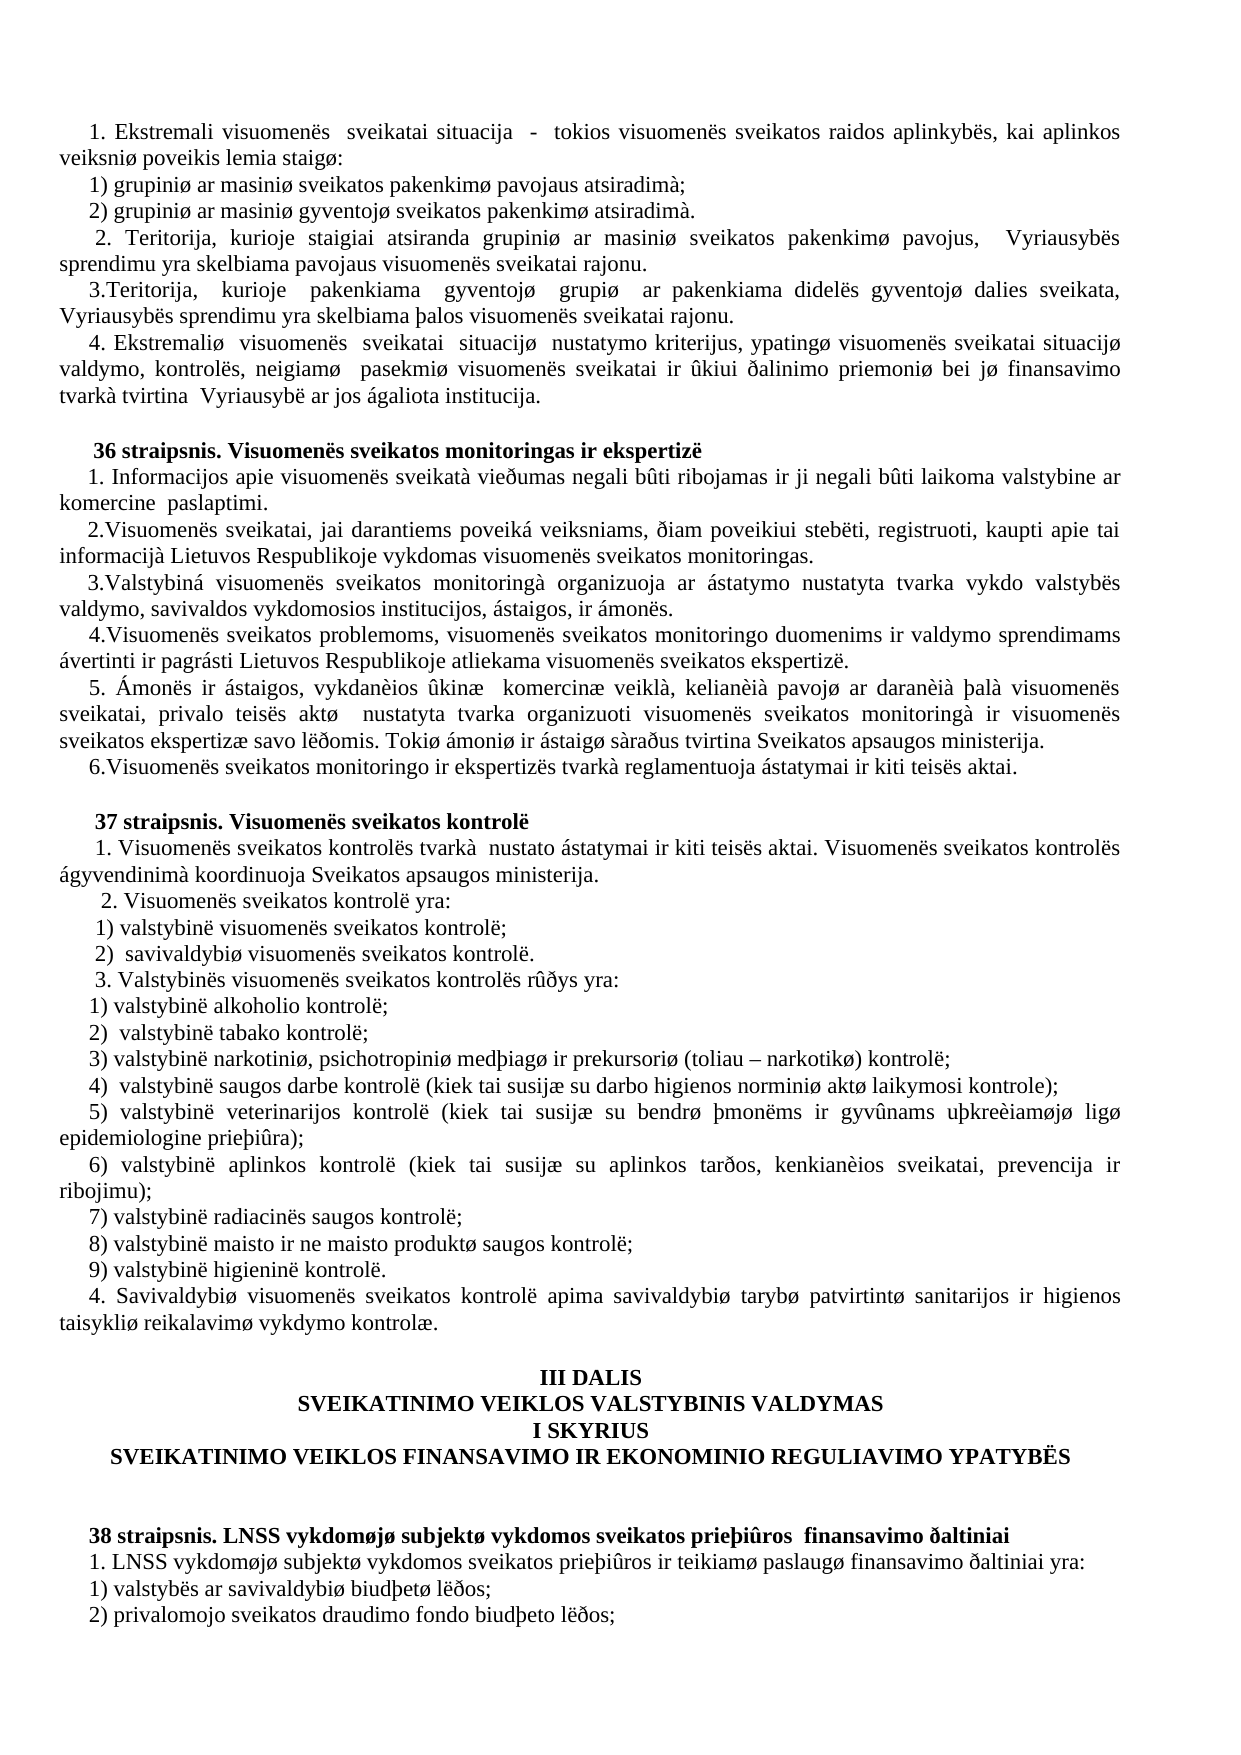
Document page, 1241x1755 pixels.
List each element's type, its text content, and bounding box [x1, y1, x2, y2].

text 2) privalomojo sveikatos draudimo fondo biudþeto lëðos; [59, 1601, 1122, 1627]
text 4. Savivaldybiø visuomenës sveikatos kontrolë apima savivaldybiø tarybø patvirtintø sanitarijos ir higienos taisykliø reikalavimø vykdymo kontrolæ. [59, 1282, 1122, 1335]
text 7) valstybinë radiacinës saugos kontrolë; [59, 1203, 1122, 1230]
text 2) savivaldybiø visuomenës sveikatos kontrolë. [89, 940, 1122, 966]
text 1. Ekstremali visuomenës sveikatai situacija - tokios visuomenës sveikatos raidos aplinkybës, kai aplinkos veiksniø poveikis lemia staigø: [59, 118, 1122, 171]
text 2. Visuomenës sveikatos kontrolë yra: [59, 887, 1122, 913]
text 1) grupiniø ar masiniø sveikatos pakenkimø pavojaus atsiradimà; [59, 171, 1122, 197]
text 3.Valstybiná visuomenës sveikatos monitoringà organizuoja ar ástatymo nustatyta tvarka vykdo valstybës valdymo, savivaldos vykdomosios institucijos, ástaigos, ir ámonës. [59, 568, 1122, 621]
text 2) grupiniø ar masiniø gyventojø sveikatos pakenkimø atsiradimà. [59, 197, 1122, 223]
text 8) valstybinë maisto ir ne maisto produktø saugos kontrolë; [59, 1230, 1122, 1256]
text 6.Visuomenës sveikatos monitoringo ir ekspertizës tvarkà reglamentuoja ástatymai ir kiti teisës aktai. [59, 753, 1122, 779]
text SVEIKATINIMO VEIKLOS FINANSAVIMO IR EKONOMINIO REGULIAVIMO YPATYBËS [59, 1443, 1122, 1469]
text 37 straipsnis. Visuomenës sveikatos kontrolë [59, 808, 1122, 834]
text 6) valstybinë aplinkos kontrolë (kiek tai susijæ su aplinkos tarðos, kenkianèios sveikatai, prevencija ir ribojimu); [59, 1151, 1122, 1203]
text I SKYRIUS [59, 1417, 1122, 1443]
text 1) valstybës ar savivaldybiø biudþetø lëðos; [59, 1575, 1122, 1601]
text 3.Teritorija, kurioje pakenkiama gyventojø grupiø ar pakenkiama didelës gyventojø dalies sveikata, Vyriausybës sprendimu yra skelbiama þalos visuomenës sveikatai rajonu. [59, 276, 1122, 329]
text 4.Visuomenës sveikatos problemoms, visuomenës sveikatos monitoringo duomenims ir valdymo sprendimams ávertinti ir pagrásti Lietuvos Respublikoje atliekama visuomenës sveikatos ekspertizë. [59, 621, 1122, 674]
text 5) valstybinë veterinarijos kontrolë (kiek tai susijæ su bendrø þmonëms ir gyvûnams uþkreèiamøjø ligø epidemiologine prieþiûra); [59, 1098, 1122, 1151]
text 1) valstybinë alkoholio kontrolë; [59, 993, 1122, 1019]
text 2) valstybinë tabako kontrolë; [59, 1019, 1122, 1045]
text 4) valstybinë saugos darbe kontrolë (kiek tai susijæ su darbo higienos norminiø aktø laikymosi kontrole); [59, 1072, 1122, 1098]
text 4. Ekstremaliø visuomenës sveikatai situacijø nustatymo kriterijus, ypatingø visuomenës sveikatai situacijø valdymo, kontrolës, neigiamø pasekmiø visuomenës sveikatai ir ûkiui ðalinimo priemoniø bei jø finansavimo tvarkà tvirtina Vyriausybë ar jos ágaliota institucija. [59, 329, 1122, 408]
text SVEIKATINIMO VEIKLOS VALSTYBINIS VALDYMAS [59, 1390, 1122, 1417]
text 38 straipsnis. LNSS vykdomøjø subjektø vykdomos sveikatos prieþiûros finansavimo ðaltiniai [59, 1522, 1122, 1548]
text 9) valstybinë higieninë kontrolë. [59, 1256, 1122, 1282]
text 3) valstybinë narkotiniø, psichotropiniø medþiagø ir prekursoriø (toliau – narkotikø) kontrolë; [59, 1045, 1122, 1072]
text 2.Visuomenës sveikatai, jai darantiems poveiká veiksniams, ðiam poveikiui stebëti, registruoti, kaupti apie tai informacijà Lietuvos Respublikoje vykdomas visuomenës sveikatos monitoringas. [59, 516, 1122, 568]
text 1. LNSS vykdomøjø subjektø vykdomos sveikatos prieþiûros ir teikiamø paslaugø finansavimo ðaltiniai yra: [59, 1548, 1122, 1575]
text 1. Visuomenës sveikatos kontrolës tvarkà nustato ástatymai ir kiti teisës aktai. Visuomenës sveikatos kontrolës ágyvendinimà koordinuoja Sveikatos apsaugos ministerija. [59, 834, 1122, 887]
text 1) valstybinë visuomenës sveikatos kontrolë; [59, 913, 1122, 940]
text 5. Ámonës ir ástaigos, vykdanèios ûkinæ komercinæ veiklà, kelianèià pavojø ar daranèià þalà visuomenës sveikatai, privalo teisës aktø nustatyta tvarka organizuoti visuomenës sveikatos monitoringà ir visuomenës sveikatos ekspertizæ savo lëðomis. Tokiø ámoniø ir ástaigø sàraðus tvirtina Sveikatos apsaugos ministerija. [59, 674, 1122, 753]
text III DALIS [59, 1364, 1122, 1390]
text 2. Teritorija, kurioje staigiai atsiranda grupiniø ar masiniø sveikatos pakenkimø pavojus, Vyriausybës sprendimu yra skelbiama pavojaus visuomenës sveikatai rajonu. [59, 223, 1122, 276]
text 1. Informacijos apie visuomenës sveikatà vieðumas negali bûti ribojamas ir ji negali bûti laikoma valstybine ar komercine paslaptimi. [59, 463, 1122, 516]
text 3. Valstybinës visuomenës sveikatos kontrolës rûðys yra: [89, 966, 1122, 993]
text 36 straipsnis. Visuomenës sveikatos monitoringas ir ekspertizë [59, 437, 1122, 463]
